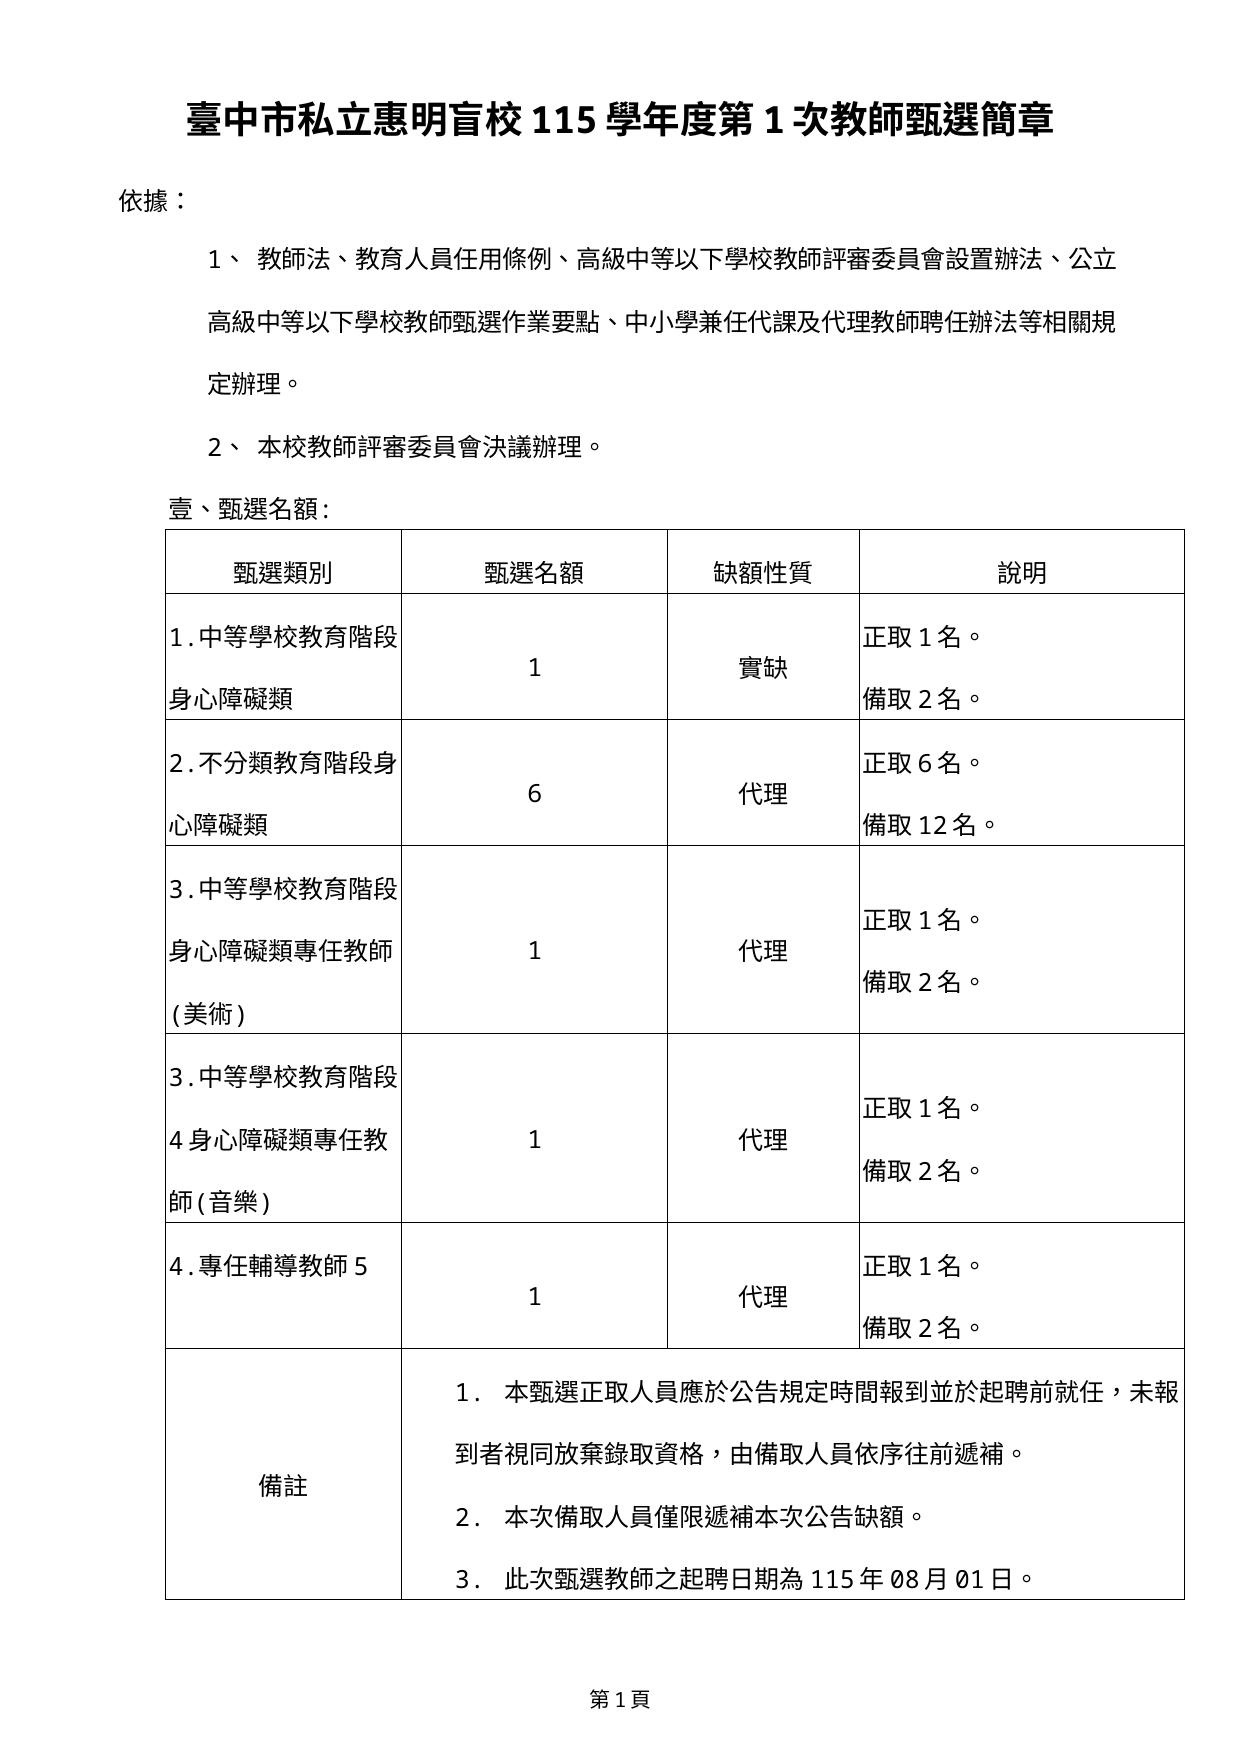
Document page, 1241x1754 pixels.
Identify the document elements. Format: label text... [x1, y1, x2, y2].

table_cell 代理 [668, 720, 859, 844]
table_cell 正取1名。 備取2名。 [860, 594, 1184, 718]
table_cell 正取1名。 備取2名。 [860, 846, 1184, 1033]
table_header 甄選名額 [402, 530, 667, 592]
table_cell 實缺 [668, 594, 859, 718]
table_cell 正取1名。 備取2名。 [860, 1034, 1184, 1222]
table_cell 3.中等學校教育階段身心障礙類專任教師(美術) [166, 846, 401, 1033]
list 本校教師評審委員會決議辦理。 [207, 404, 1122, 466]
table_header 甄選類別 [166, 530, 401, 592]
table_cell 備註 [166, 1349, 401, 1599]
text 臺中市私立惠明盲校115學年度第1次教師甄選簡章 [118, 90, 1122, 144]
table_cell 正取1名。 備取2名。 [860, 1223, 1184, 1348]
table_cell 代理 [668, 1034, 859, 1222]
table_cell 2.不分類教育階段身心障礙類 [166, 720, 401, 844]
table_header 缺額性質 [668, 530, 859, 592]
table_cell 1.中等學校教育階段身心障礙類 [166, 594, 401, 718]
table_header 說明 [860, 530, 1184, 592]
text 依據： [118, 184, 1122, 216]
table_cell 1 [402, 1034, 667, 1222]
table_cell 代理 [668, 1223, 859, 1348]
table_cell 6 [402, 720, 667, 844]
table_cell 正取6名。 備取12名。 [860, 720, 1184, 844]
table_cell 4.專任輔導教師5 [166, 1223, 401, 1348]
table_cell 1 [402, 846, 667, 1033]
table_cell 1 [402, 1223, 667, 1348]
table_cell 1 [402, 594, 667, 718]
table_cell 代理 [668, 846, 859, 1033]
list 教師法、教育人員任用條例、高級中等以下學校教師評審委員會設置辦法、公立高級中等以下學校教師甄選作業要點、中小學兼任代課及代理教師聘任辦法等相關規定辦理。 [207, 216, 1122, 404]
table_cell 本甄選正取人員應於公告規定時間報到並於起聘前就任，未報到者視同放棄錄取資格，由備取人員依序往前遞補。 本次備取人員僅限遞補本次公告缺額。 此次甄選教師之起聘日期為115年08月01日。 [402, 1349, 1184, 1599]
table_cell 3.中等學校教育階段4身心障礙類專任教師(音樂) [166, 1034, 401, 1222]
list 甄選名額: [168, 466, 1122, 529]
